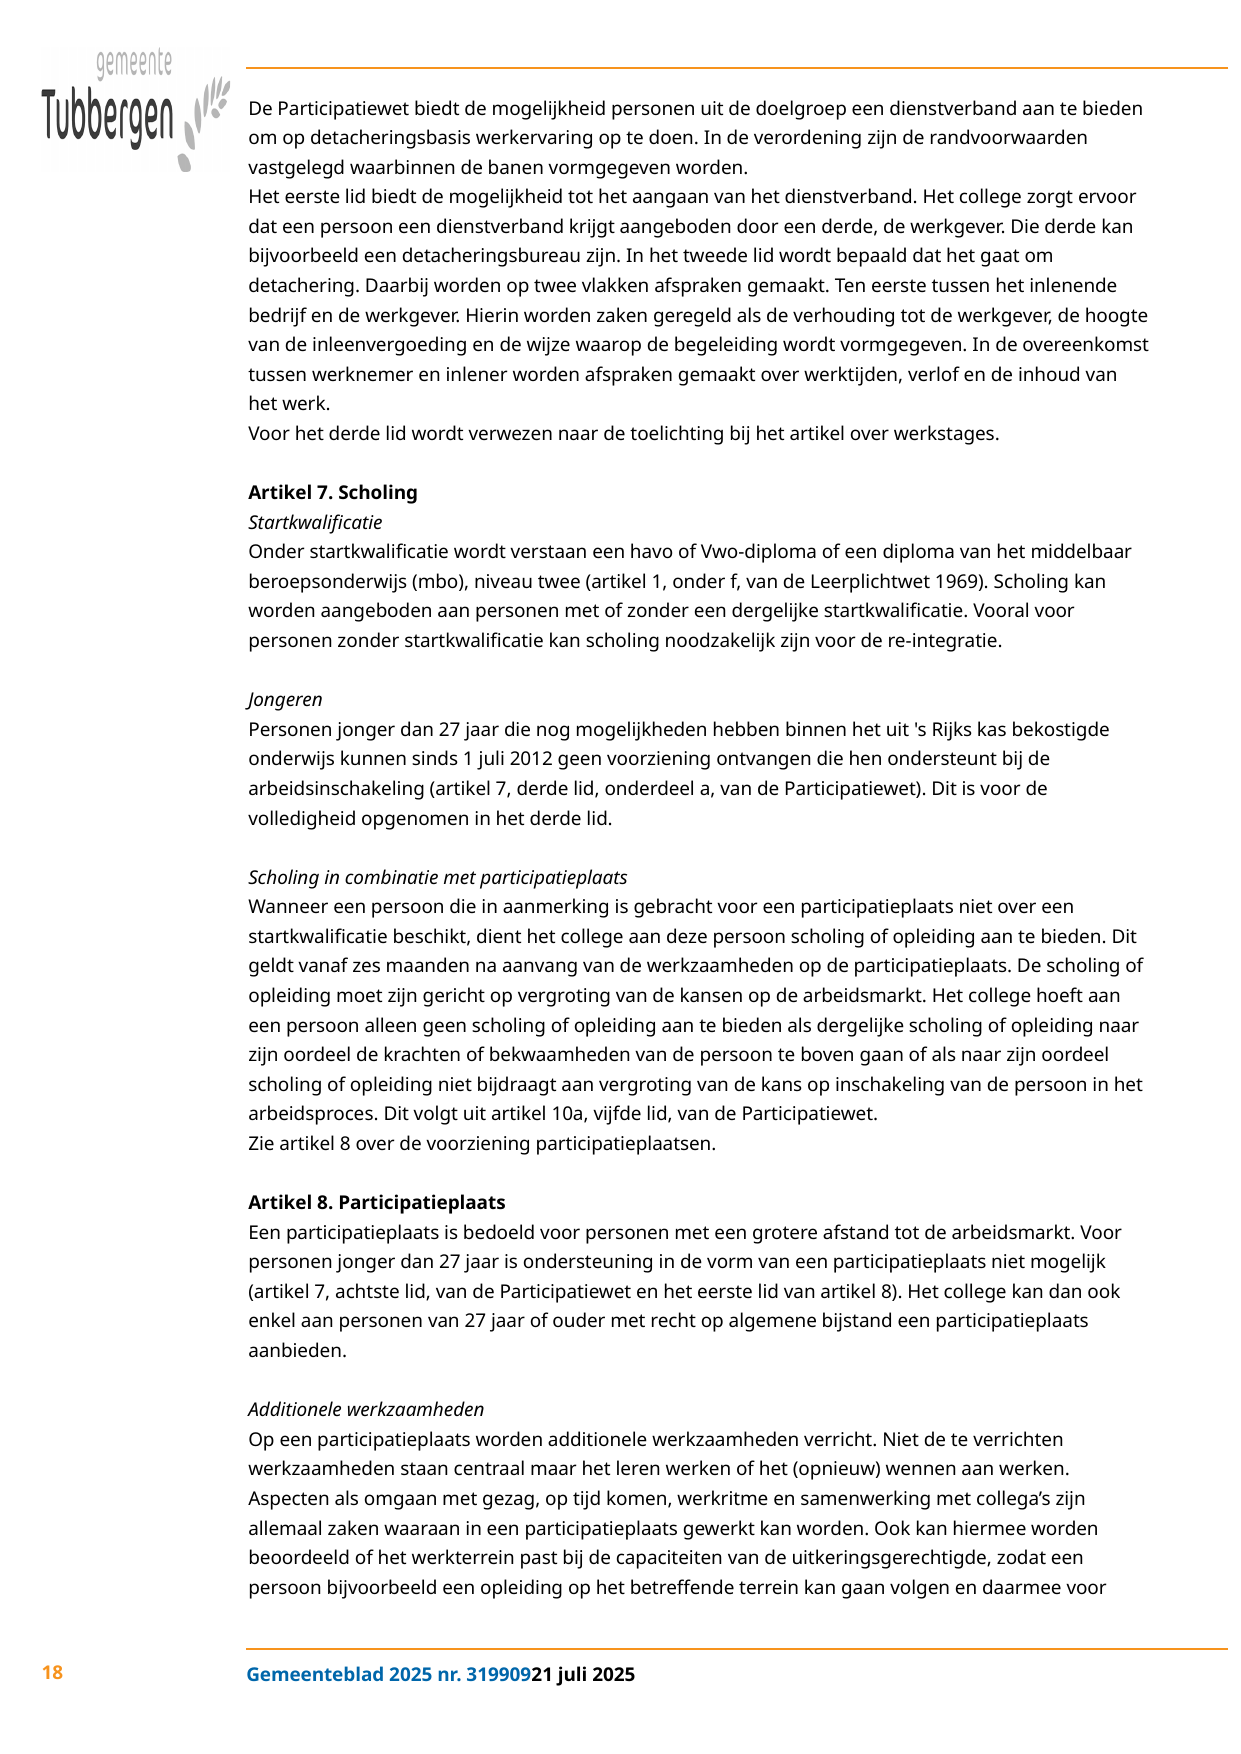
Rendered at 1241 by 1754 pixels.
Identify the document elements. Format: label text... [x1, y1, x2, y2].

text Voor het derde lid wordt verwezen naar de toelichting bij het artikel over werkstages. [248, 420, 1152, 446]
text Startkwalificatie [248, 509, 1152, 535]
text De Participatiewet biedt de mogelijkheid personen uit de doelgroep een dienstverband aan te bieden om op detacheringsbasis werkervaring op te doen. In de verordening zijn de randvoorwaarden vastgelegd waarbinnen de banen vormgegeven worden. [248, 95, 1152, 180]
text Een participatieplaats is bedoeld voor personen met een grotere afstand tot de arbeidsmarkt. Voor personen jonger dan 27 jaar is ondersteuning in de vorm van een participatieplaats niet mogelijk (artikel 7, achtste lid, van de Participatiewet en het eerste lid van artikel 8). Het college kan dan ook enkel aan personen van 27 jaar of ouder met recht op algemene bijstand een participatieplaats aanbieden. [248, 1219, 1152, 1363]
text Het eerste lid biedt de mogelijkheid tot het aangaan van het dienstverband. Het college zorgt ervoor dat een persoon een dienstverband krijgt aangeboden door een derde, de werkgever. Die derde kan bijvoorbeeld een detacheringsbureau zijn. In het tweede lid wordt bepaald dat het gaat om detachering. Daarbij worden op twee vlakken afspraken gemaakt. Ten eerste tussen het inlenende bedrijf en de werkgever. Hierin worden zaken geregeld als de verhouding tot de werkgever, de hoogte van de inleenvergoeding en de wijze waarop de begeleiding wordt vormgegeven. In de overeenkomst tussen werknemer en inlener worden afspraken gemaakt over werktijden, verlof en de inhoud van het werk. [248, 183, 1152, 416]
text Additionele werkzaamheden [248, 1396, 1152, 1422]
text Jongeren [248, 686, 1152, 712]
text Artikel 7. Scholing [248, 479, 1152, 505]
text Artikel 8. Participatieplaats [248, 1189, 1152, 1215]
text Personen jonger dan 27 jaar die nog mogelijkheden hebben binnen het uit 's Rijks kas bekostigde onderwijs kunnen sinds 1 juli 2012 geen voorziening ontvangen die hen ondersteunt bij de arbeidsinschakeling (artikel 7, derde lid, onderdeel a, van de Participatiewet). Dit is voor de volledigheid opgenomen in het derde lid. [248, 716, 1152, 831]
text Op een participatieplaats worden additionele werkzaamheden verricht. Niet de te verrichten werkzaamheden staan centraal maar het leren werken of het (opnieuw) wennen aan werken. Aspecten als omgaan met gezag, op tijd komen, werkritme en samenwerking met collega’s zijn allemaal zaken waaraan in een participatieplaats gewerkt kan worden. Ook kan hiermee worden beoordeeld of het werkterrein past bij de capaciteiten van de uitkeringsgerechtigde, zodat een persoon bijvoorbeeld een opleiding op het betreffende terrein kan gaan volgen en daarmee voor [248, 1426, 1152, 1600]
picture [41, 47, 231, 172]
text Wanneer een persoon die in aanmerking is gebracht voor een participatieplaats niet over een startkwalificatie beschikt, dient het college aan deze persoon scholing of opleiding aan te bieden. Dit geldt vanaf zes maanden na aanvang van de werkzaamheden op de participatieplaats. De scholing of opleiding moet zijn gericht op vergroting van de kansen op de arbeidsmarkt. Het college hoeft aan een persoon alleen geen scholing of opleiding aan te bieden als dergelijke scholing of opleiding naar zijn oordeel de krachten of bekwaamheden van de persoon te boven gaan of als naar zijn oordeel scholing of opleiding niet bijdraagt aan vergroting van de kans op inschakeling van de persoon in het arbeidsproces. Dit volgt uit artikel 10a, vijfde lid, van de Participatiewet. [248, 893, 1152, 1126]
text Onder startkwalificatie wordt verstaan een havo of Vwo-diploma of een diploma van het middelbaar beroepsonderwijs (mbo), niveau twee (artikel 1, onder f, van de Leerplichtwet 1969). Scholing kan worden aangeboden aan personen met of zonder een dergelijke startkwalificatie. Vooral voor personen zonder startkwalificatie kan scholing noodzakelijk zijn voor de re-integratie. [248, 538, 1152, 653]
text Scholing in combinatie met participatieplaats [248, 864, 1152, 890]
text Zie artikel 8 over de voorziening participatieplaatsen. [248, 1130, 1152, 1156]
